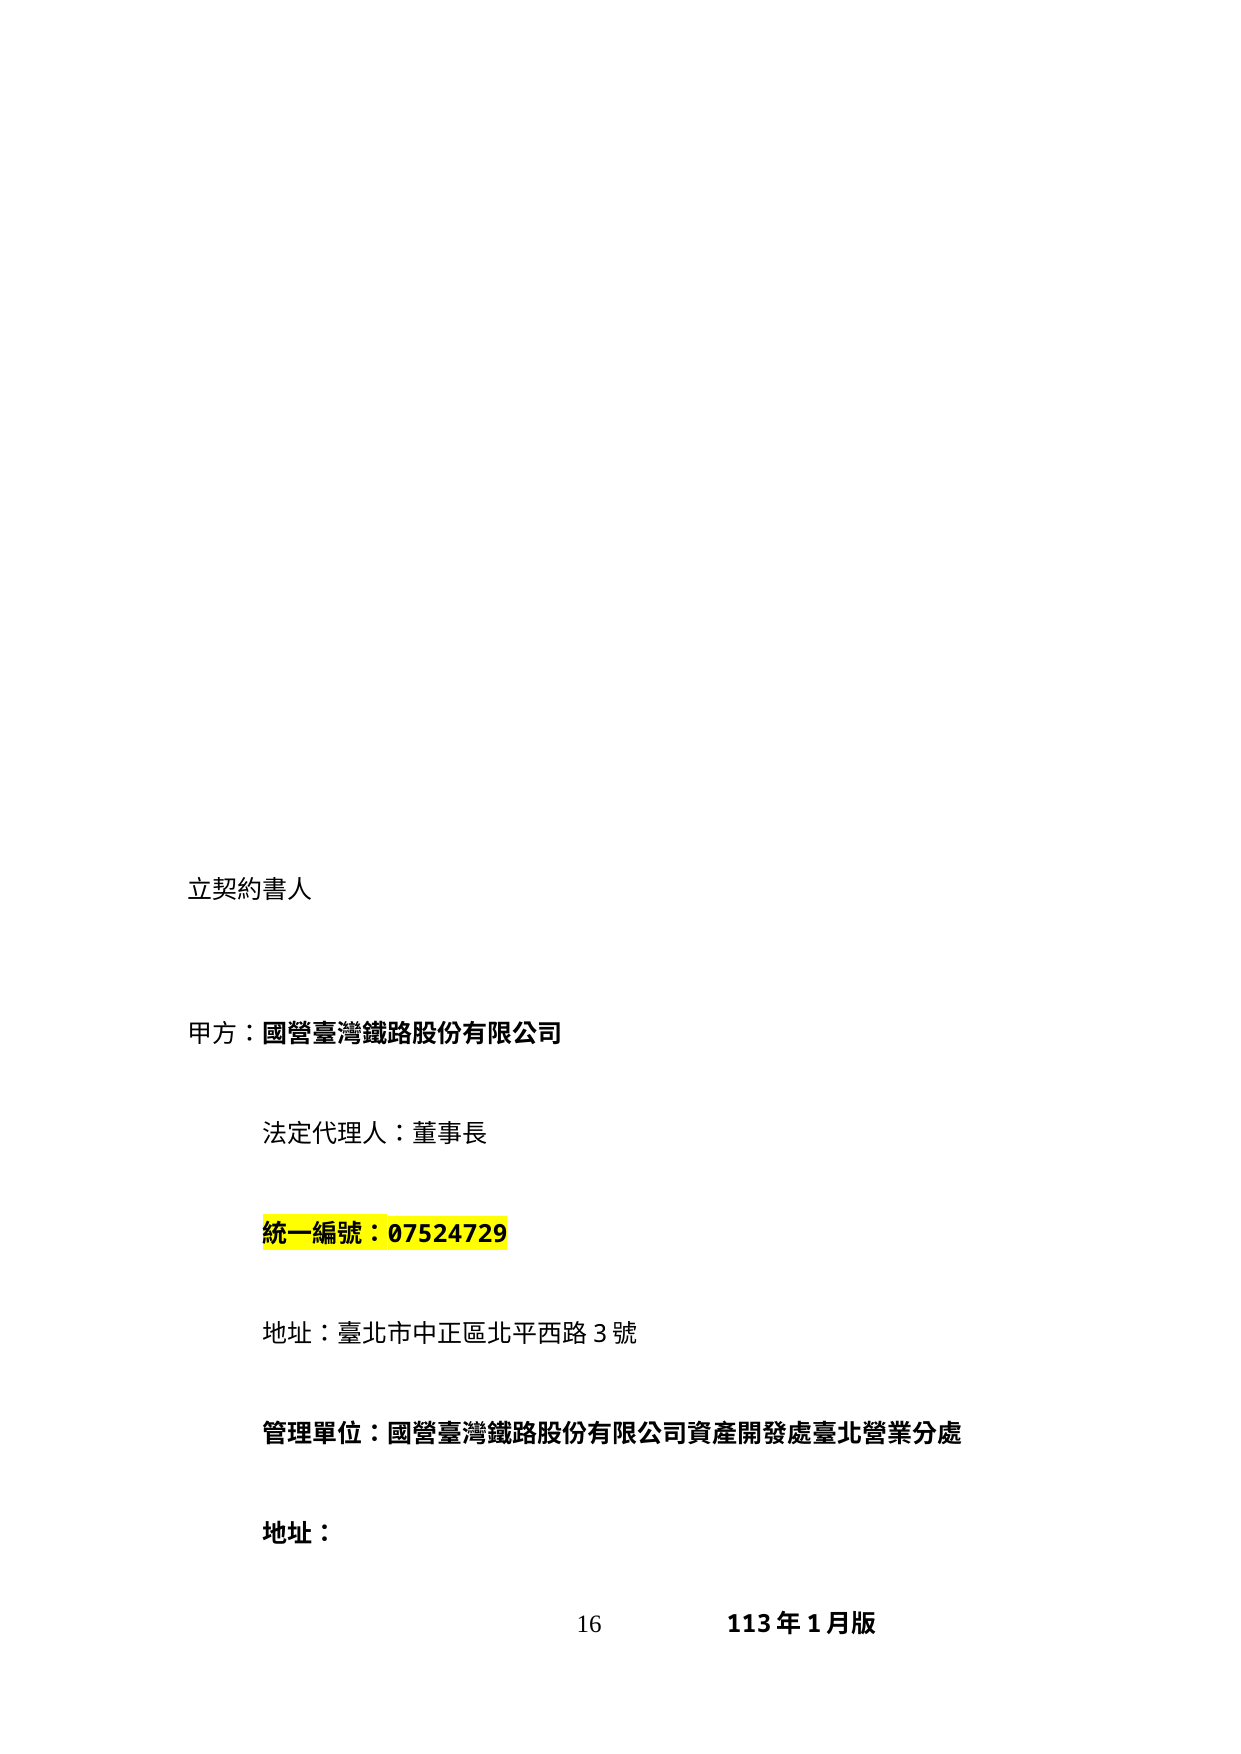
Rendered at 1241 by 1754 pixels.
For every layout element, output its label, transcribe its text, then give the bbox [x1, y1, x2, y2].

text 管理單位：國營臺灣鐵路股份有限公司資產開發處臺北營業分處 [262, 1390, 1053, 1452]
text 甲方：國營臺灣鐵路股份有限公司 [187, 990, 1053, 1052]
text 地址：臺北市中正區北平西路3號 [262, 1290, 1053, 1352]
text 統一編號：07524729 [262, 1190, 1053, 1252]
text 地址： [262, 1490, 1053, 1552]
text 法定代理人：董事長 [262, 1090, 1053, 1152]
text 立契約書人 [187, 846, 1053, 909]
